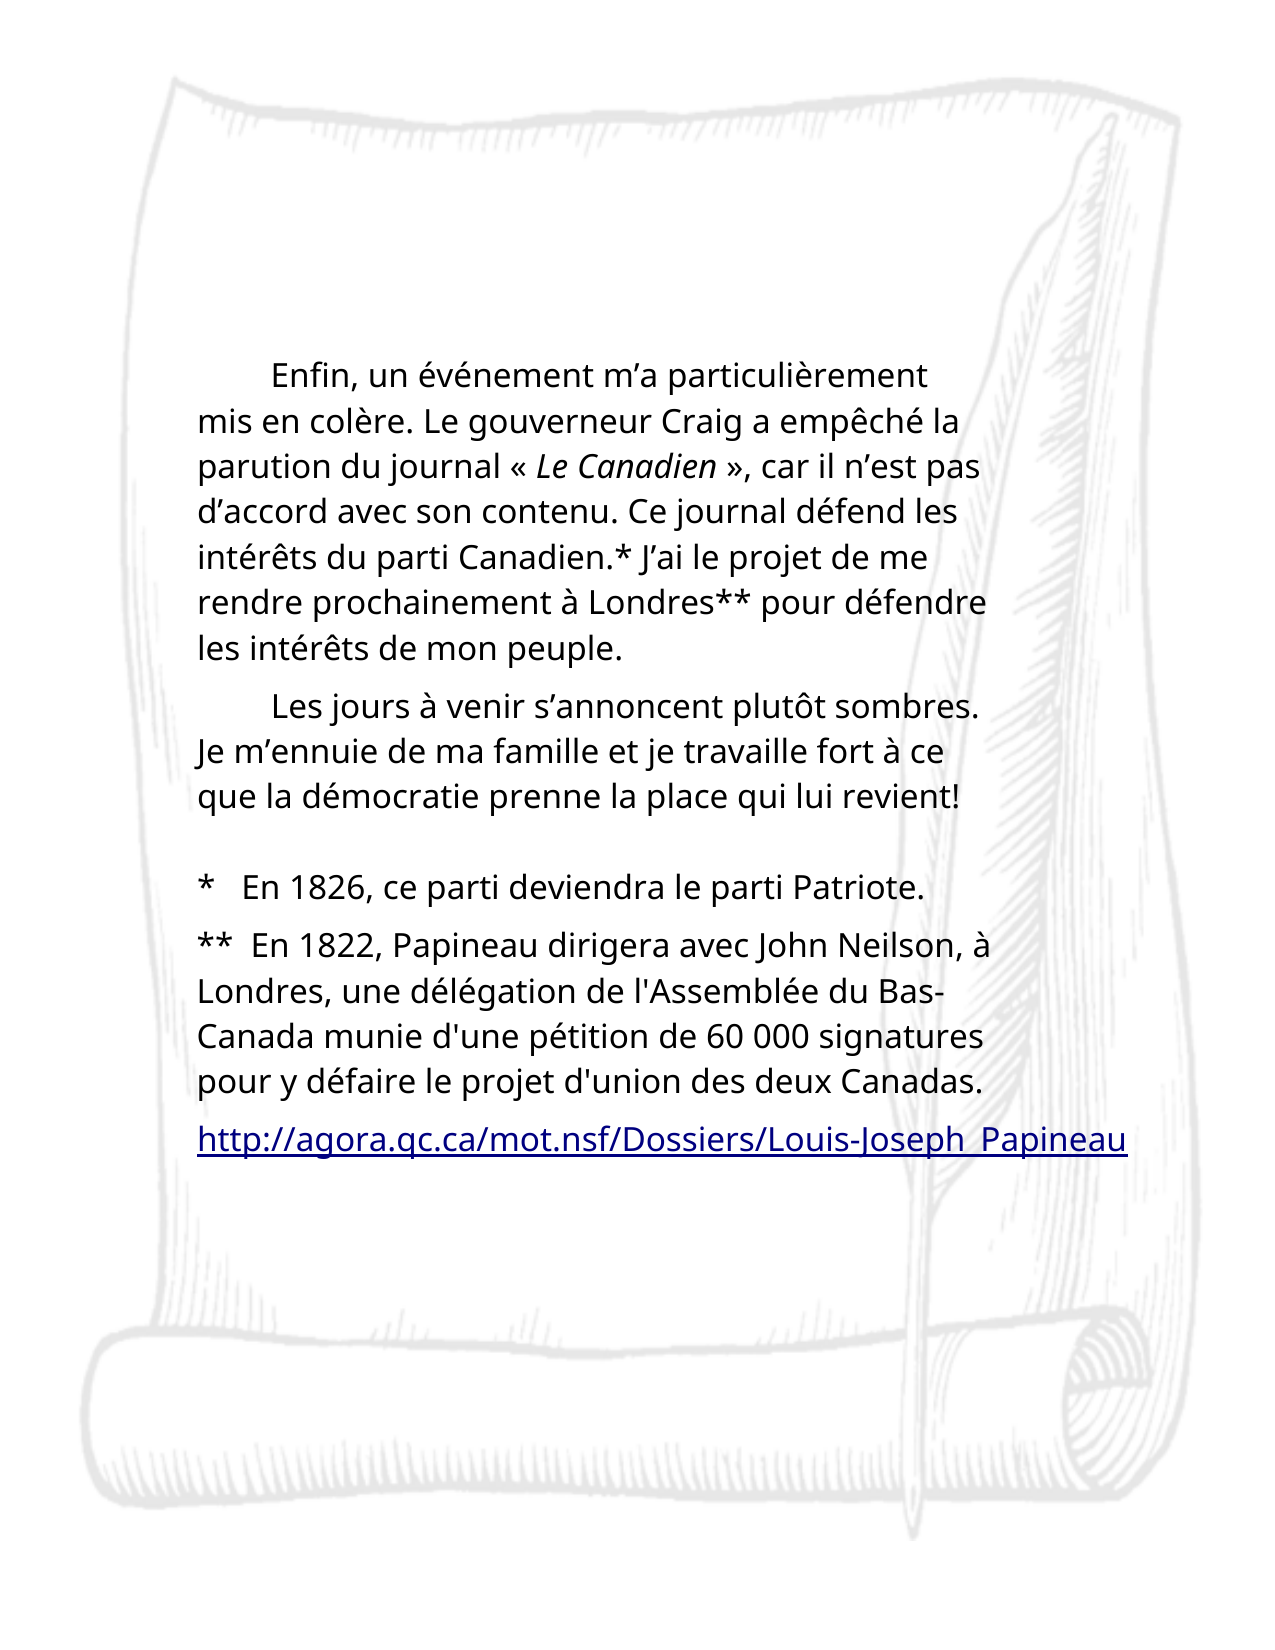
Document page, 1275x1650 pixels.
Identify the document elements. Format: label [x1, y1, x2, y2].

picture [34, 43, 1251, 1541]
